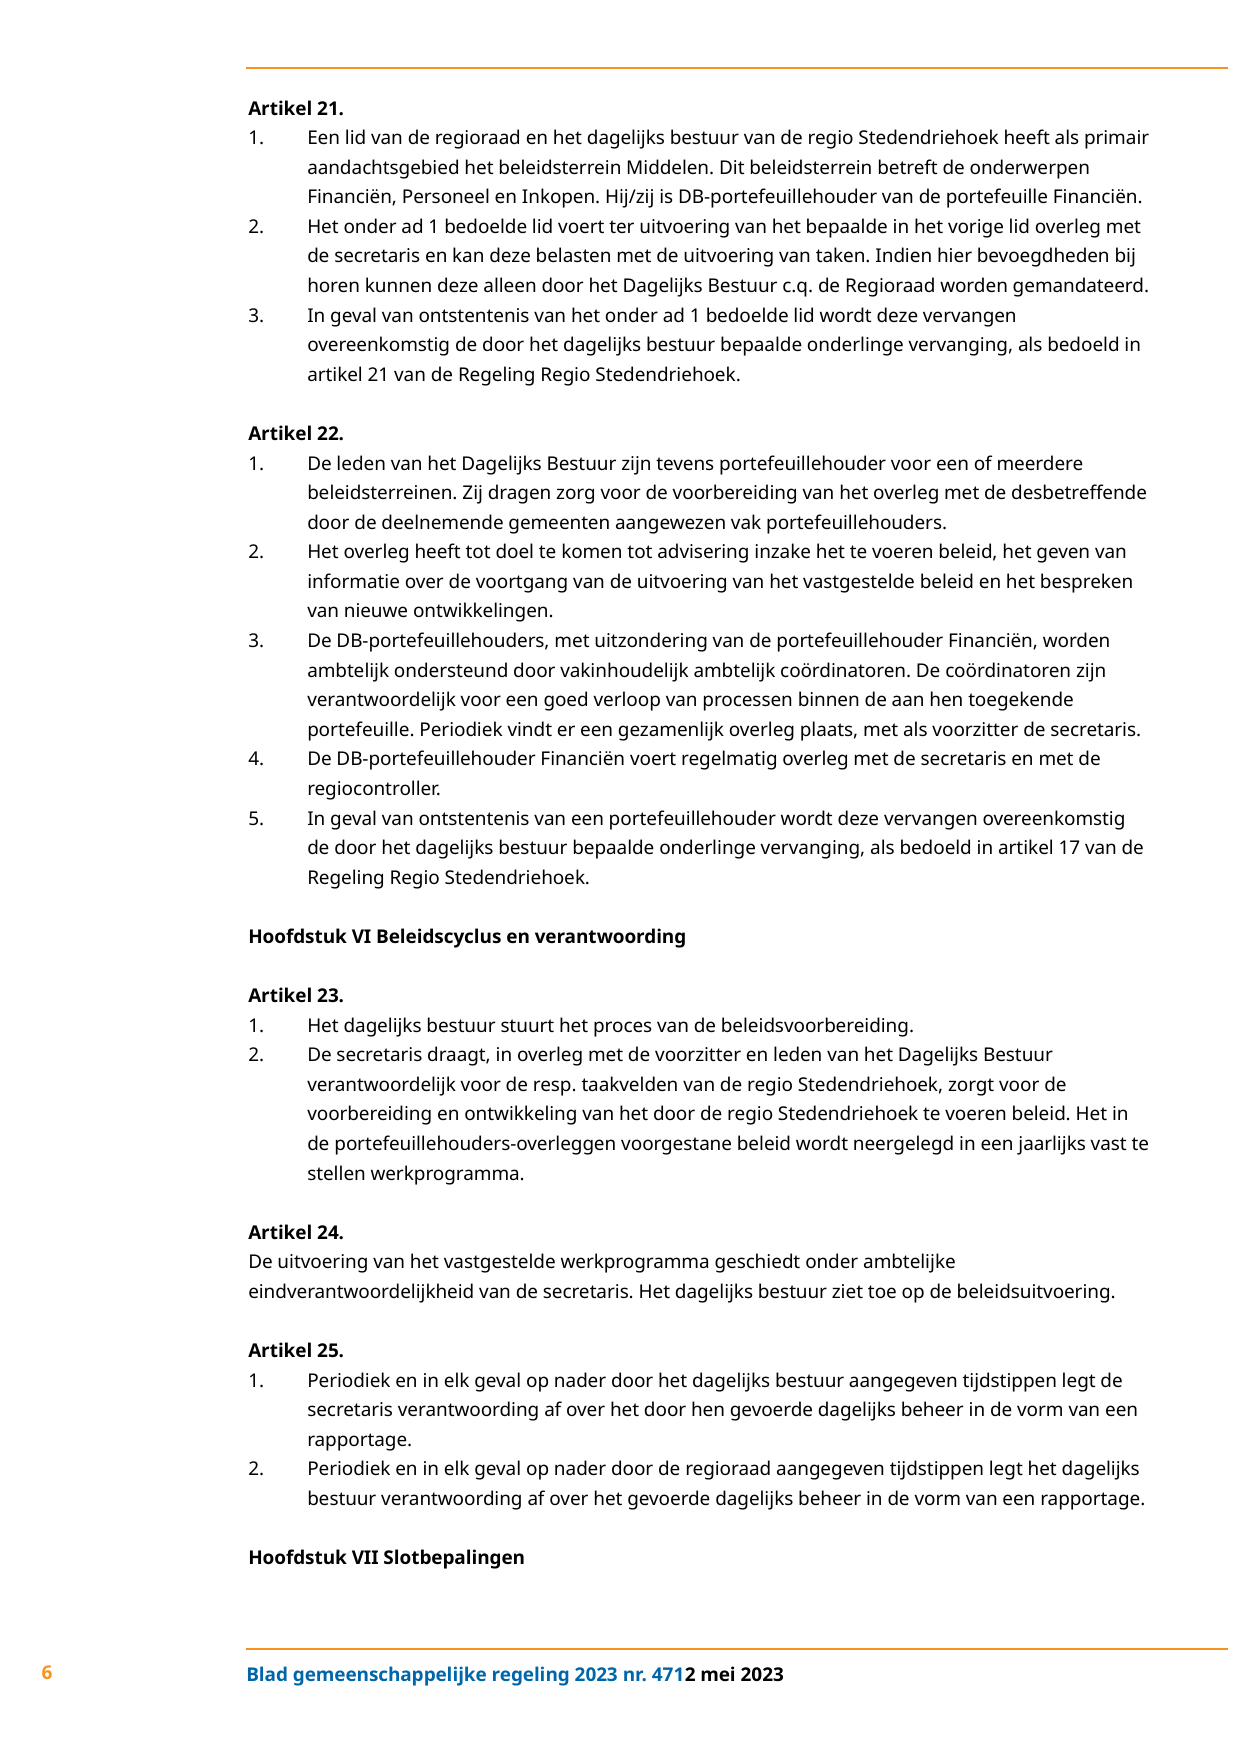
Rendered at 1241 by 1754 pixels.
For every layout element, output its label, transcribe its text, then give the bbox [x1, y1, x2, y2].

text Artikel 24. [248, 1219, 1152, 1245]
list In geval van ontstentenis van het onder ad 1 bedoelde lid wordt deze vervangen overeenkomstig de door het dagelijks bestuur bepaalde onderlinge vervanging, als bedoeld in artikel 21 van de Regeling Regio Stedendriehoek. [248, 302, 1152, 387]
list In geval van ontstentenis van een portefeuillehouder wordt deze vervangen overeenkomstig de door het dagelijks bestuur bepaalde onderlinge vervanging, als bedoeld in artikel 17 van de Regeling Regio Stedendriehoek. [248, 805, 1152, 890]
list De DB-portefeuillehouders, met uitzondering van de portefeuillehouder Financiën, worden ambtelijk ondersteund door vakinhoudelijk ambtelijk coördinatoren. De coördinatoren zijn verantwoordelijk voor een goed verloop van processen binnen de aan hen toegekende portefeuille. Periodiek vindt er een gezamenlijk overleg plaats, met als voorzitter de secretaris. [248, 627, 1152, 742]
text Artikel 21. [248, 95, 1152, 121]
text Artikel 25. [248, 1337, 1152, 1363]
list De secretaris draagt, in overleg met de voorzitter en leden van het Dagelijks Bestuur verantwoordelijk voor de resp. taakvelden van de regio Stedendriehoek, zorgt voor de voorbereiding en ontwikkeling van het door de regio Stedendriehoek te voeren beleid. Het in de portefeuillehouders-overleggen voorgestane beleid wordt neergelegd in een jaarlijks vast te stellen werkprogramma. [248, 1041, 1152, 1186]
picture [41, 47, 231, 172]
text Artikel 23. [248, 982, 1152, 1008]
text Artikel 22. [248, 420, 1152, 446]
text Hoofdstuk VI Beleidscyclus en verantwoording [248, 923, 1152, 949]
list Het overleg heeft tot doel te komen tot advisering inzake het te voeren beleid, het geven van informatie over de voortgang van de uitvoering van het vastgestelde beleid en het bespreken van nieuwe ontwikkelingen. [248, 538, 1152, 623]
list Een lid van de regioraad en het dagelijks bestuur van de regio Stedendriehoek heeft als primair aandachtsgebied het beleidsterrein Middelen. Dit beleidsterrein betreft de onderwerpen Financiën, Personeel en Inkopen. Hij/zij is DB-portefeuillehouder van de portefeuille Financiën. [248, 124, 1152, 209]
text De uitvoering van het vastgestelde werkprogramma geschiedt onder ambtelijke eindverantwoordelijkheid van de secretaris. Het dagelijks bestuur ziet toe op de beleidsuitvoering. [248, 1248, 1152, 1304]
list Het dagelijks bestuur stuurt het proces van de beleidsvoorbereiding. [248, 1012, 1152, 1038]
list Periodiek en in elk geval op nader door het dagelijks bestuur aangegeven tijdstippen legt de secretaris verantwoording af over het door hen gevoerde dagelijks beheer in de vorm van een rapportage. [248, 1367, 1152, 1452]
list De DB-portefeuillehouder Financiën voert regelmatig overleg met de secretaris en met de regiocontroller. [248, 746, 1152, 801]
text Hoofdstuk VII Slotbepalingen [248, 1544, 1152, 1570]
list De leden van het Dagelijks Bestuur zijn tevens portefeuillehouder voor een of meerdere beleidsterreinen. Zij dragen zorg voor de voorbereiding van het overleg met de desbetreffende door de deelnemende gemeenten aangewezen vak portefeuillehouders. [248, 450, 1152, 535]
list Het onder ad 1 bedoelde lid voert ter uitvoering van het bepaalde in het vorige lid overleg met de secretaris en kan deze belasten met de uitvoering van taken. Indien hier bevoegdheden bij horen kunnen deze alleen door het Dagelijks Bestuur c.q. de Regioraad worden gemandateerd. [248, 213, 1152, 298]
list Periodiek en in elk geval op nader door de regioraad aangegeven tijdstippen legt het dagelijks bestuur verantwoording af over het gevoerde dagelijks beheer in de vorm van een rapportage. [248, 1456, 1152, 1511]
